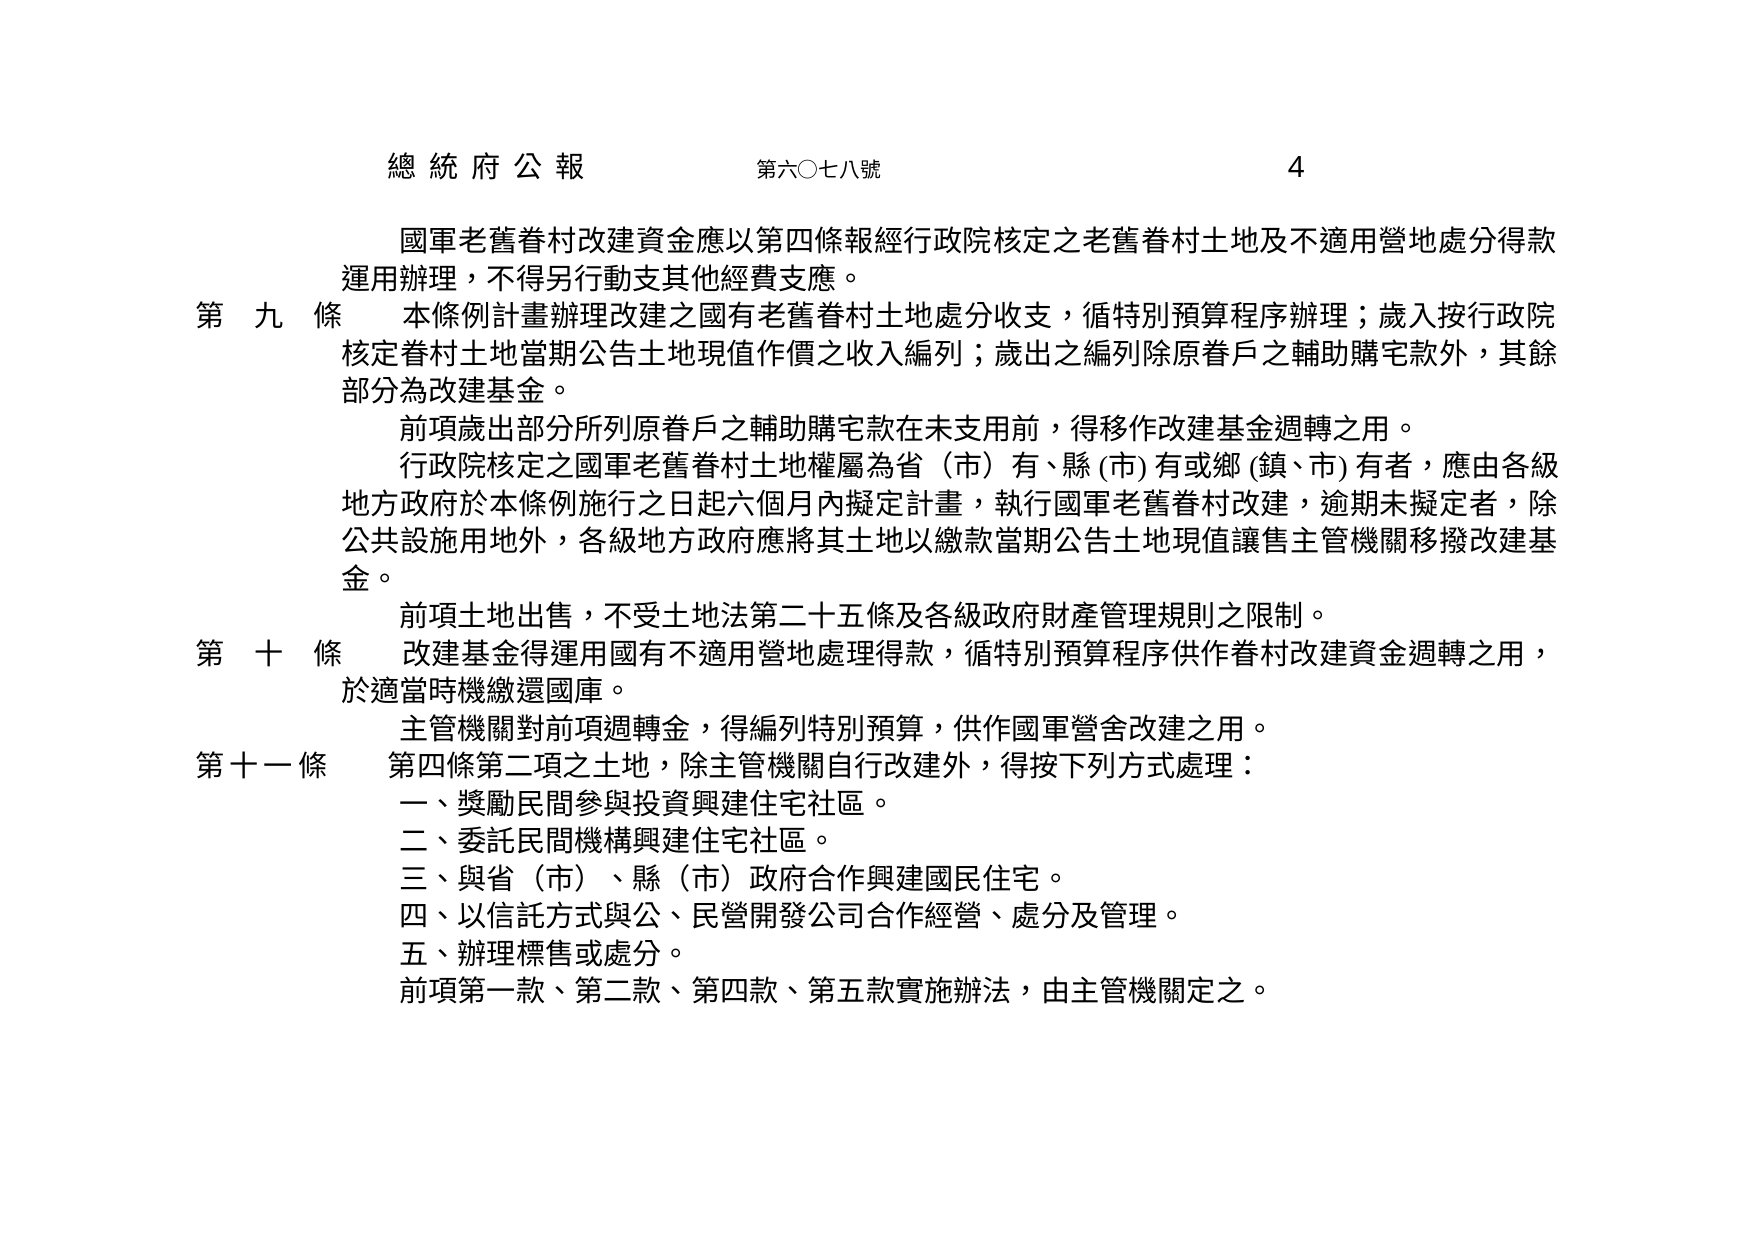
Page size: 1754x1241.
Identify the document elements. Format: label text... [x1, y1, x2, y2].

text 行政院核定之國軍老舊眷村土地權屬為省（市）有、縣 (市) 有或鄉 (鎮、市) 有者，應由各級地方政府於本條例施行之日起六個月內擬定計畫，執行國軍老舊眷村改建，逾期未擬定者，除公共設施用地外，各級地方政府應將其土地以繳款當期公告土地現值讓售主管機關移撥改建基金。 [341, 447, 1559, 597]
text 第 九 條 本條例計畫辦理改建之國有老舊眷村土地處分收支，循特別預算程序辦理；歲入按行政院核定眷村土地當期公告土地現值作價之收入編列；歲出之編列除原眷戶之輔助購宅款外，其餘部分為改建基金。 [195, 297, 1559, 409]
text 第十一條 第四條第二項之土地，除主管機關自行改建外，得按下列方式處理： [195, 747, 1559, 784]
text 第 十 條 改建基金得運用國有不適用營地處理得款，循特別預算程序供作眷村改建資金週轉之用，於適當時機繳還國庫。 [195, 634, 1559, 709]
text 一、獎勵民間參與投資興建住宅社區。 [399, 784, 1559, 822]
text 主管機關對前項週轉金，得編列特別預算，供作國軍營舍改建之用。 [341, 709, 1559, 747]
text 三、與省（市）、縣（市）政府合作興建國民住宅。 [399, 859, 1559, 897]
text 前項第一款、第二款、第四款、第五款實施辦法，由主管機關定之。 [341, 972, 1559, 1009]
text 四、以信託方式與公、民營開發公司合作經營、處分及管理。 [399, 897, 1559, 934]
text 前項歲出部分所列原眷戶之輔助購宅款在未支用前，得移作改建基金週轉之用。 [341, 409, 1559, 447]
text 國軍老舊眷村改建資金應以第四條報經行政院核定之老舊眷村土地及不適用營地處分得款運用辦理，不得另行動支其他經費支應。 [341, 222, 1559, 297]
text 二、委託民間機構興建住宅社區。 [399, 822, 1559, 859]
text 五、辦理標售或處分。 [399, 934, 1559, 972]
text 前項土地出售，不受土地法第二十五條及各級政府財產管理規則之限制。 [341, 597, 1559, 634]
